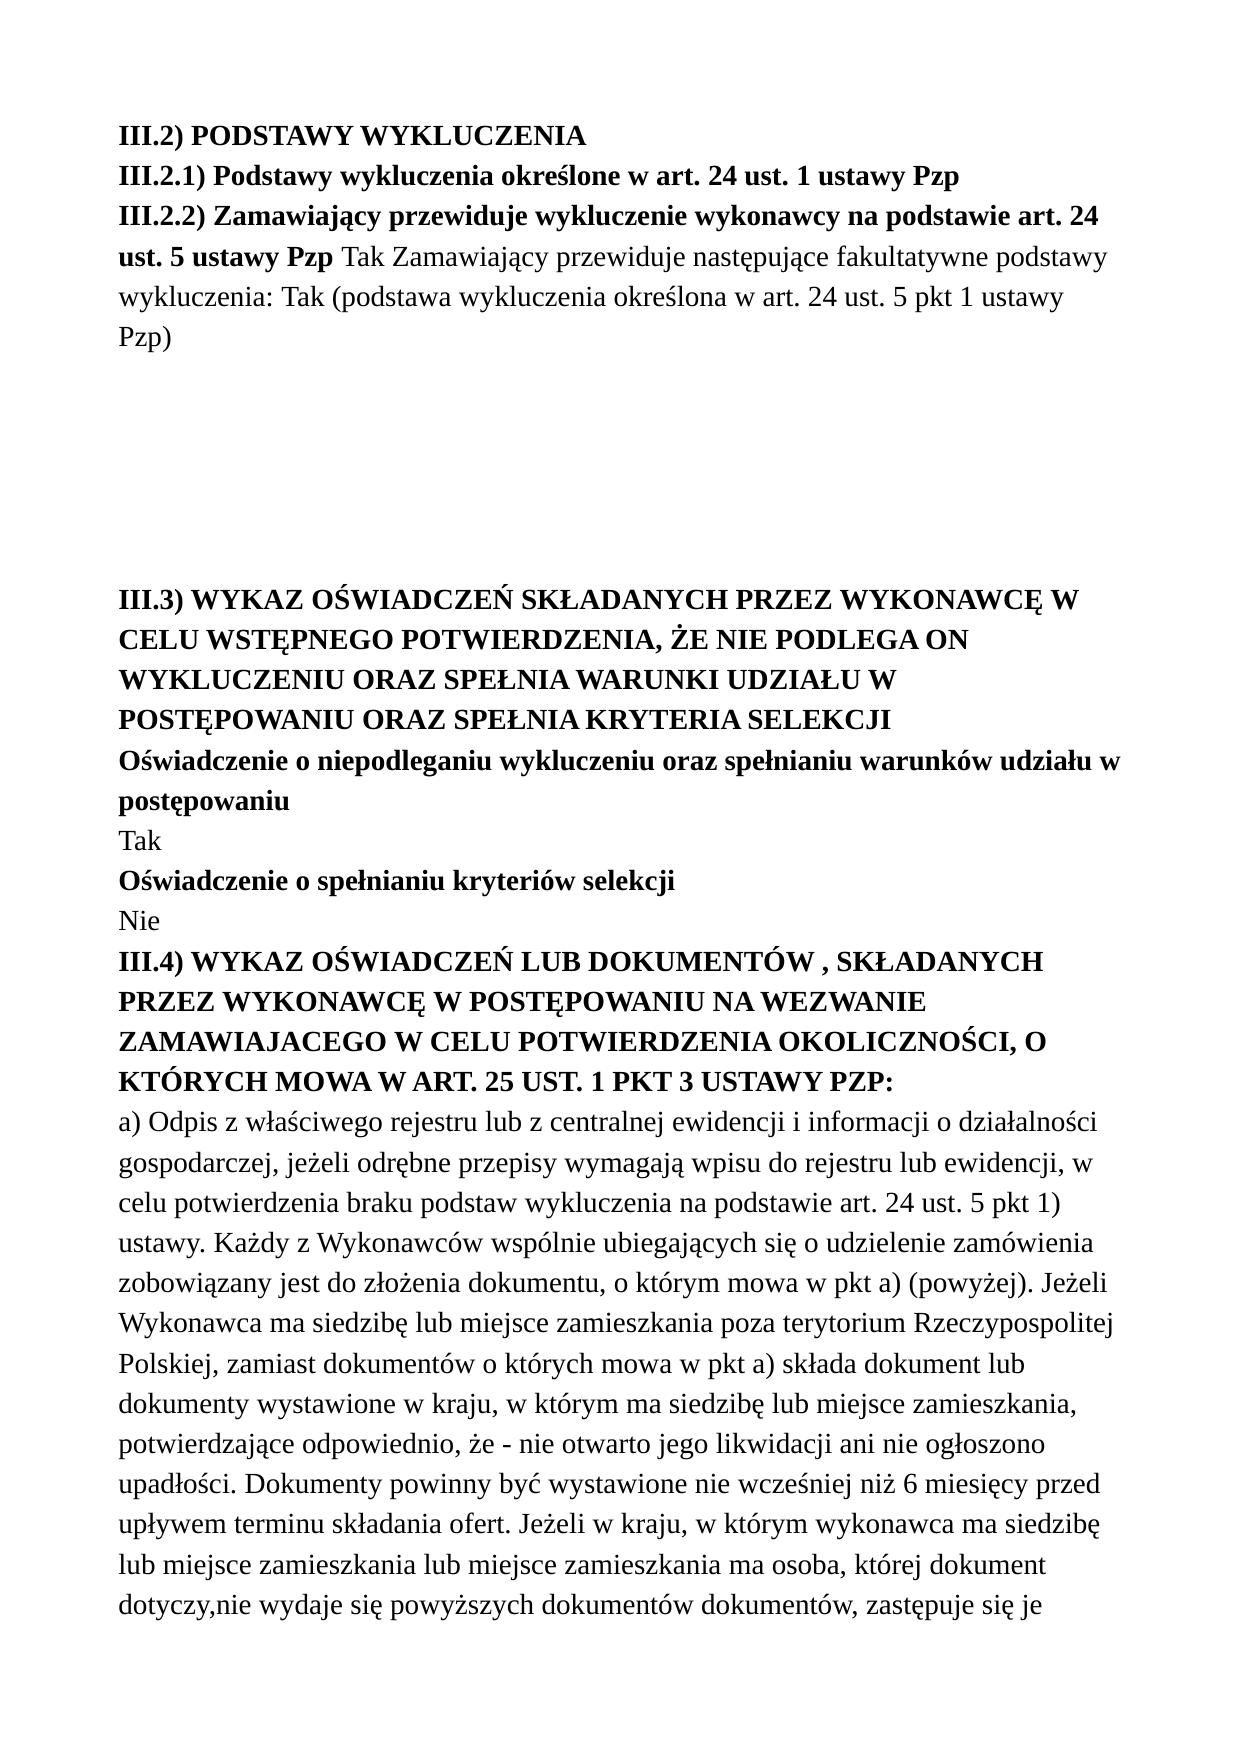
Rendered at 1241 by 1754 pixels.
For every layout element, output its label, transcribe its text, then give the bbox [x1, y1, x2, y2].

text III.4) WYKAZ OŚWIADCZEŃ LUB DOKUMENTÓW , SKŁADANYCH PRZEZ WYKONAWCĘ W POSTĘPOWANIU NA WEZWANIE ZAMAWIAJACEGO W CELU POTWIERDZENIA OKOLICZNOŚCI, O KTÓRYCH MOWA W ART. 25 UST. 1 PKT 3 USTAWY PZP: [118, 944, 1122, 1098]
text III.2.1) Podstawy wykluczenia określone w art. 24 ust. 1 ustawy Pzp III.2.2) Zamawiający przewiduje wykluczenie wykonawcy na podstawie art. 24 ust. 5 ustawy Pzp Tak Zamawiający przewiduje następujące fakultatywne podstawy wykluczenia: Tak (podstawa wykluczenia określona w art. 24 ust. 5 pkt 1 ustawy Pzp) [118, 158, 1122, 561]
text a) Odpis z właściwego rejestru lub z centralnej ewidencji i informacji o działalności gospodarczej, jeżeli odrębne przepisy wymagają wpisu do rejestru lub ewidencji, w celu potwierdzenia braku podstaw wykluczenia na podstawie art. 24 ust. 5 pkt 1) ustawy. Każdy z Wykonawców wspólnie ubiegających się o udzielenie zamówienia zobowiązany jest do złożenia dokumentu, o którym mowa w pkt a) (powyżej). Jeżeli Wykonawca ma siedzibę lub miejsce zamieszkania poza terytorium Rzeczypospolitej Polskiej, zamiast dokumentów o których mowa w pkt a) składa dokument lub dokumenty wystawione w kraju, w którym ma siedzibę lub miejsce zamieszkania, potwierdzające odpowiednio, że - nie otwarto jego likwidacji ani nie ogłoszono upadłości. Dokumenty powinny być wystawione nie wcześniej niż 6 miesięcy przed upływem terminu składania ofert. Jeżeli w kraju, w którym wykonawca ma siedzibę lub miejsce zamieszkania lub miejsce zamieszkania ma osoba, której dokument dotyczy,nie wydaje się powyższych dokumentów dokumentów, zastępuje się je [118, 1104, 1122, 1621]
text III.3) WYKAZ OŚWIADCZEŃ SKŁADANYCH PRZEZ WYKONAWCĘ W CELU WSTĘPNEGO POTWIERDZENIA, ŻE NIE PODLEGA ON WYKLUCZENIU ORAZ SPEŁNIA WARUNKI UDZIAŁU W POSTĘPOWANIU ORAZ SPEŁNIA KRYTERIA SELEKCJI [118, 582, 1122, 736]
text Oświadczenie o niepodleganiu wykluczeniu oraz spełnianiu warunków udziału w postępowaniu Tak Oświadczenie o spełnianiu kryteriów selekcji Nie [118, 743, 1122, 937]
text III.2) PODSTAWY WYKLUCZENIA [118, 118, 1122, 152]
